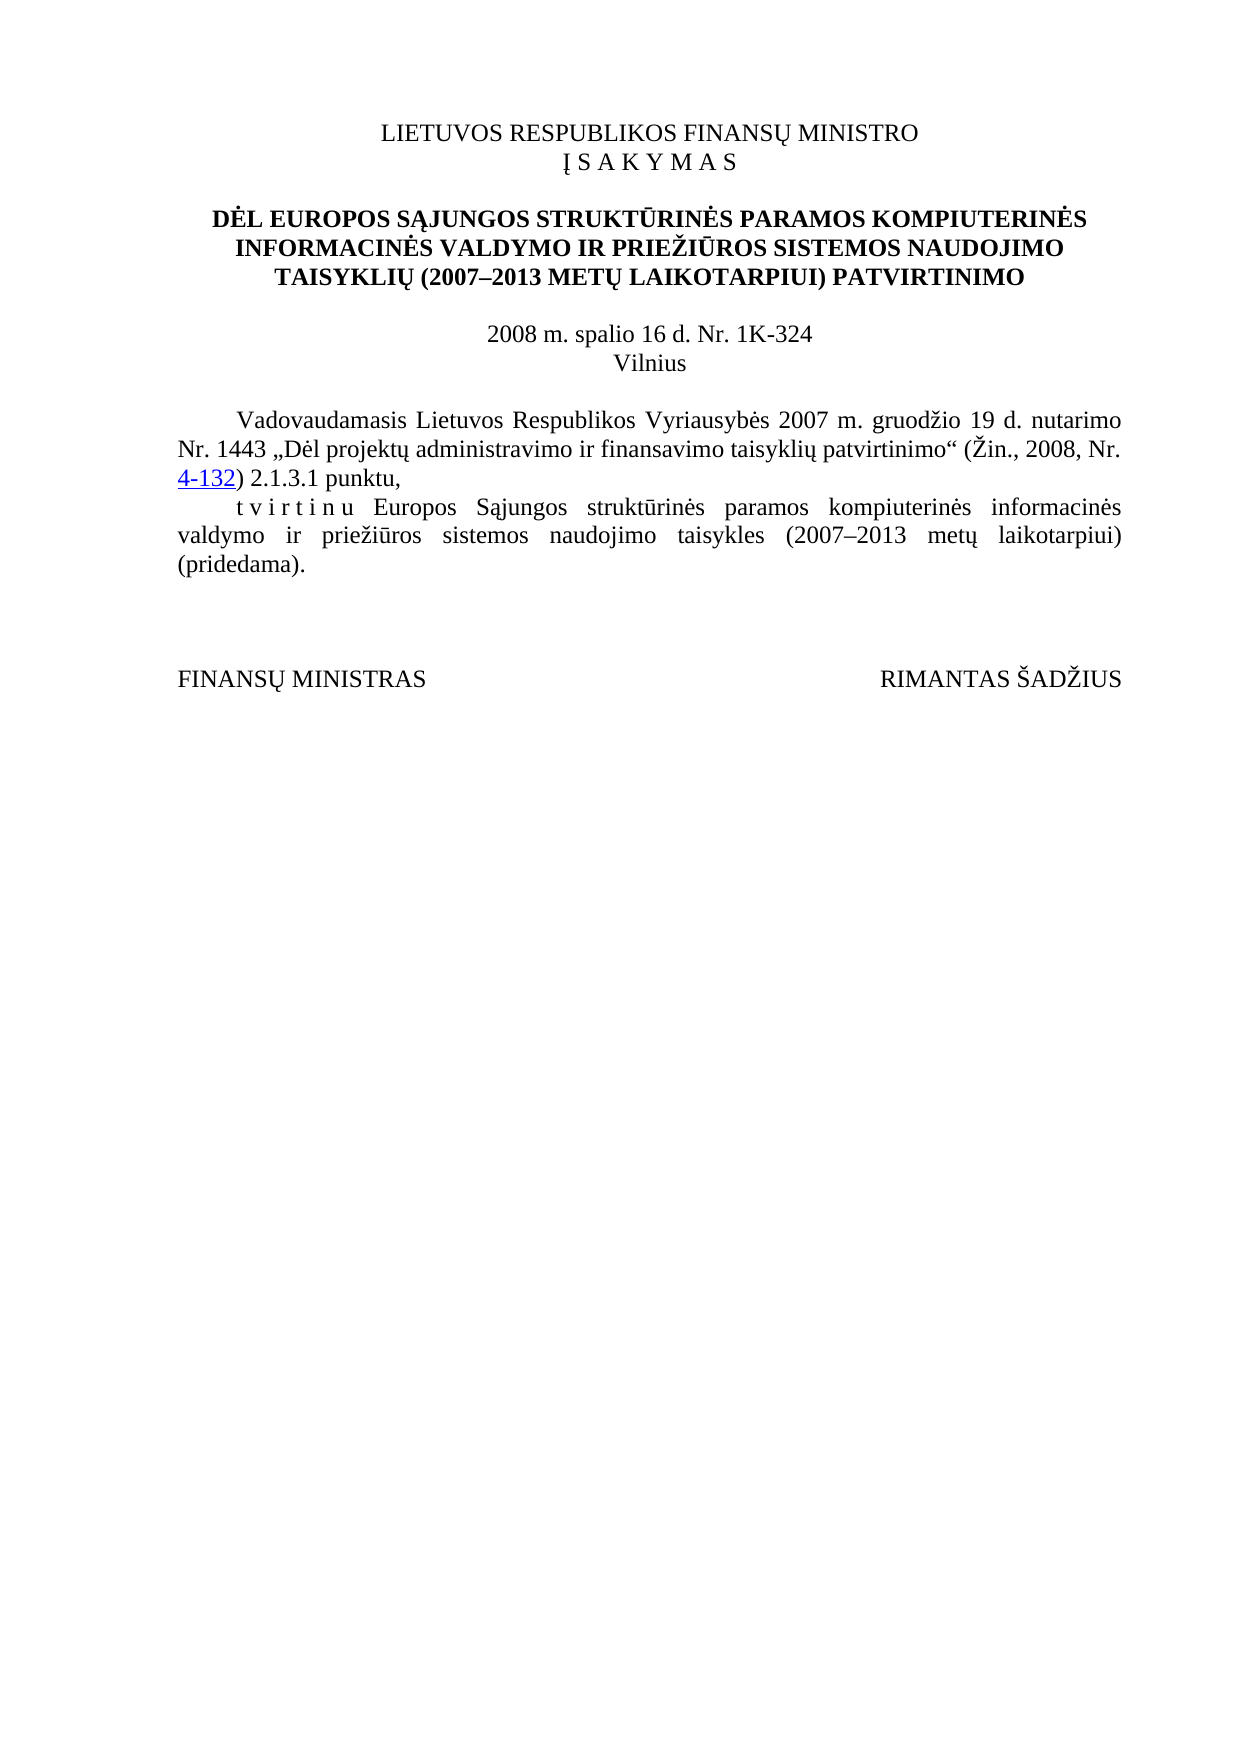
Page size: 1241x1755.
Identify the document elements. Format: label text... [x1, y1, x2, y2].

text FINANSŲ MINISTRAS RIMANTAS ŠADŽIUS [177, 664, 1122, 693]
text LIETUVOS RESPUBLIKOS FINANSŲ MINISTRO [177, 118, 1122, 147]
text Vilnius [177, 348, 1122, 377]
text tvirtinu Europos Sąjungos struktūrinės paramos kompiuterinės informacinės valdymo ir priežiūros sistemos naudojimo taisykles (2007–2013 metų laikotarpiui) (pridedama). [177, 492, 1122, 578]
text Vadovaudamasis Lietuvos Respublikos Vyriausybės 2007 m. gruodžio 19 d. nutarimo Nr. 1443 „Dėl projektų administravimo ir finansavimo taisyklių patvirtinimo“ (Žin., 2008, Nr. 4-132) 2.1.3.1 punktu, [177, 406, 1122, 492]
text 2008 m. spalio 16 d. Nr. 1K-324 [177, 319, 1122, 348]
text DĖL EUROPOS SĄJUNGOS STRUKTŪRINĖS PARAMOS KOMPIUTERINĖS INFORMACINĖS VALDYMO IR PRIEŽIŪROS SISTEMOS NAUDOJIMO TAISYKLIŲ (2007–2013 METŲ LAIKOTARPIUI) PATVIRTINIMO [177, 204, 1122, 291]
text ĮSAKYMAS [177, 147, 1122, 176]
